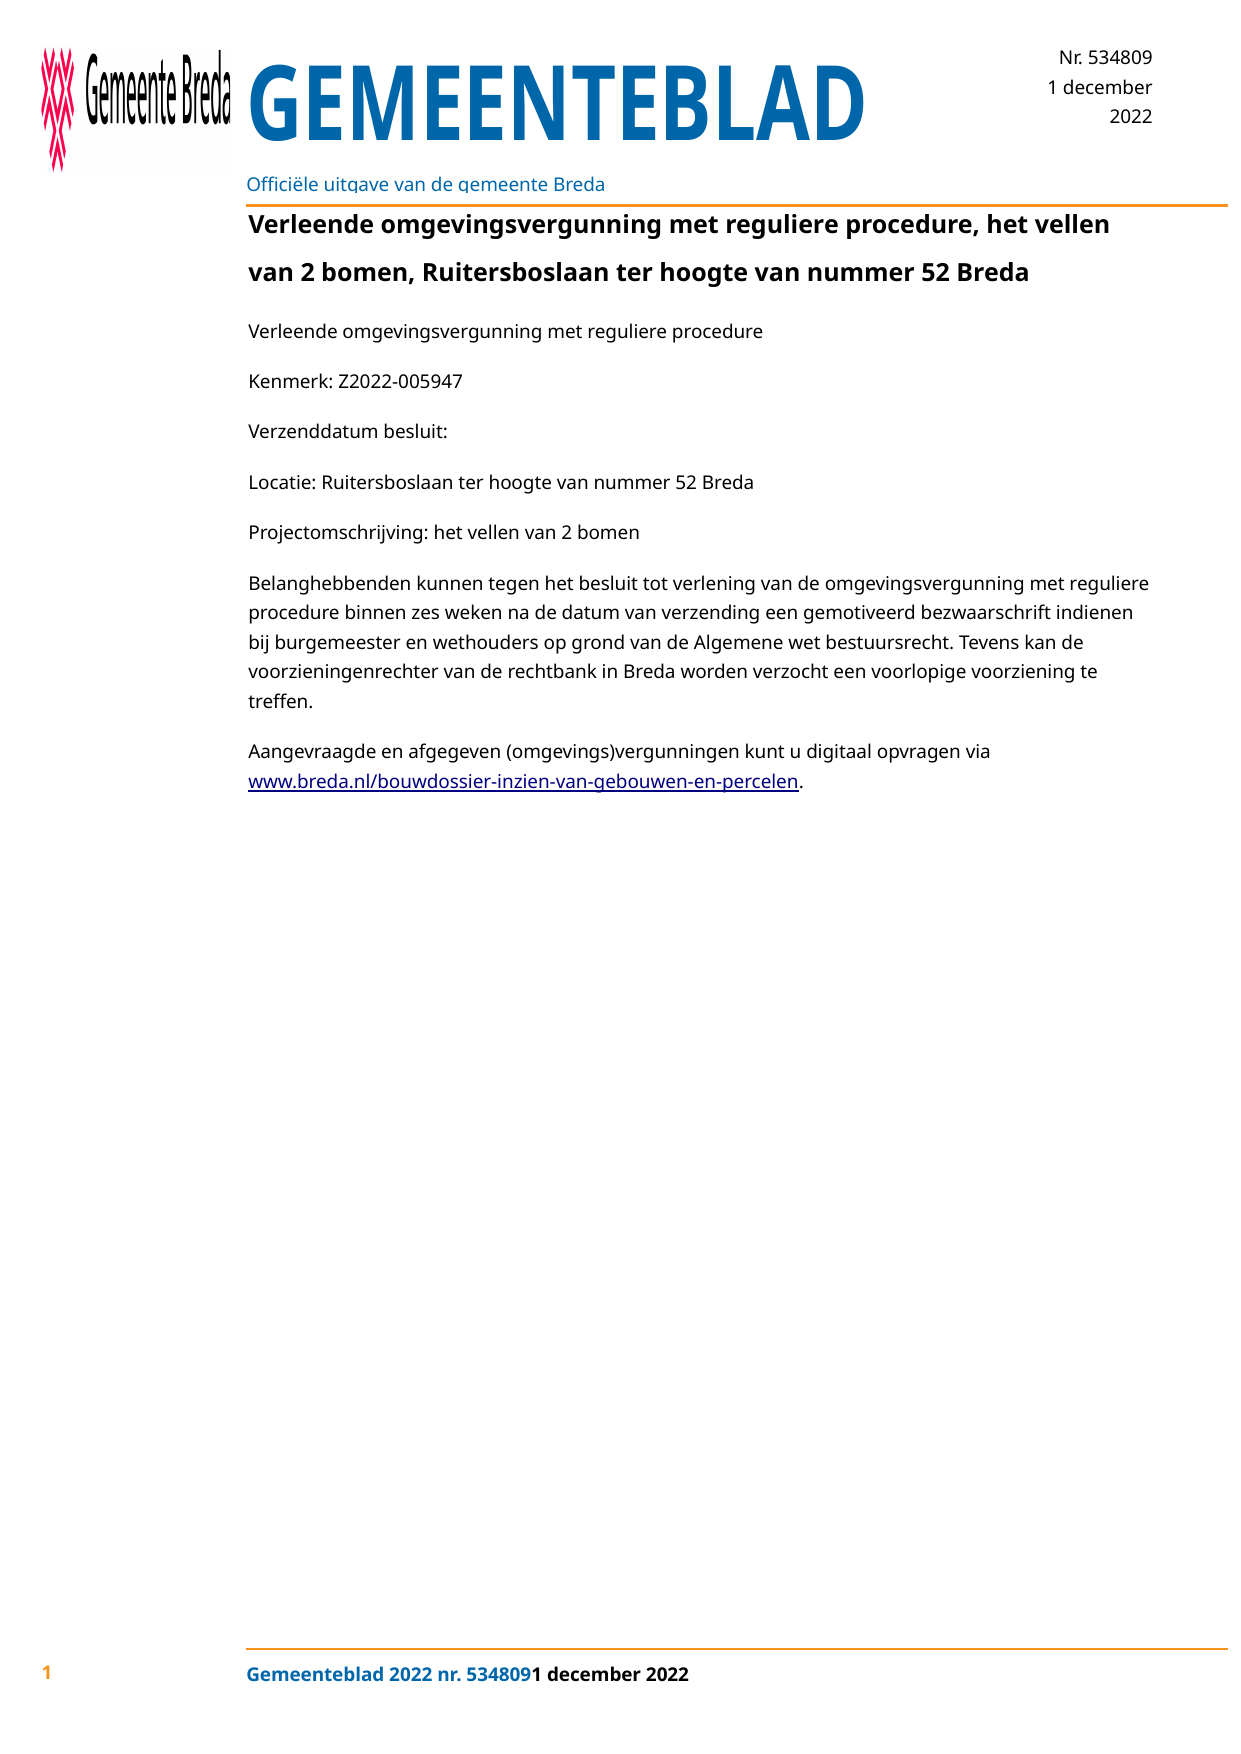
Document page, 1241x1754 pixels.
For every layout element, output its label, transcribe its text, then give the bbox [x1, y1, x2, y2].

text Kenmerk: Z2022-005947 [248, 368, 1152, 394]
text Verleende omgevingsvergunning met reguliere procedure [248, 318, 1152, 344]
text Aangevraagde en afgegeven (omgevings)vergunningen kunt u digitaal opvragen via www.breda.nl/bouwdossier-inzien-van-gebouwen-en-percelen. [248, 739, 1152, 794]
text Projectomschrijving: het vellen van 2 bomen [248, 519, 1152, 545]
text Locatie: Ruitersboslaan ter hoogte van nummer 52 Breda [248, 469, 1152, 495]
picture [41, 47, 231, 172]
text Belanghebbenden kunnen tegen het besluit tot verlening van de omgevingsvergunning met reguliere procedure binnen zes weken na de datum van verzending een gemotiveerd bezwaarschrift indienen bij burgemeester en wethouders op grond van de Algemene wet bestuursrecht. Tevens kan de voorzieningenrechter van de rechtbank in Breda worden verzocht een voorlopige voorziening te treffen. [248, 570, 1152, 714]
text Verzenddatum besluit: [248, 419, 1152, 444]
text Verleende omgevingsvergunning met reguliere procedure, het vellen van 2 bomen, Ruitersboslaan ter hoogte van nummer 52 Breda [248, 207, 1152, 288]
